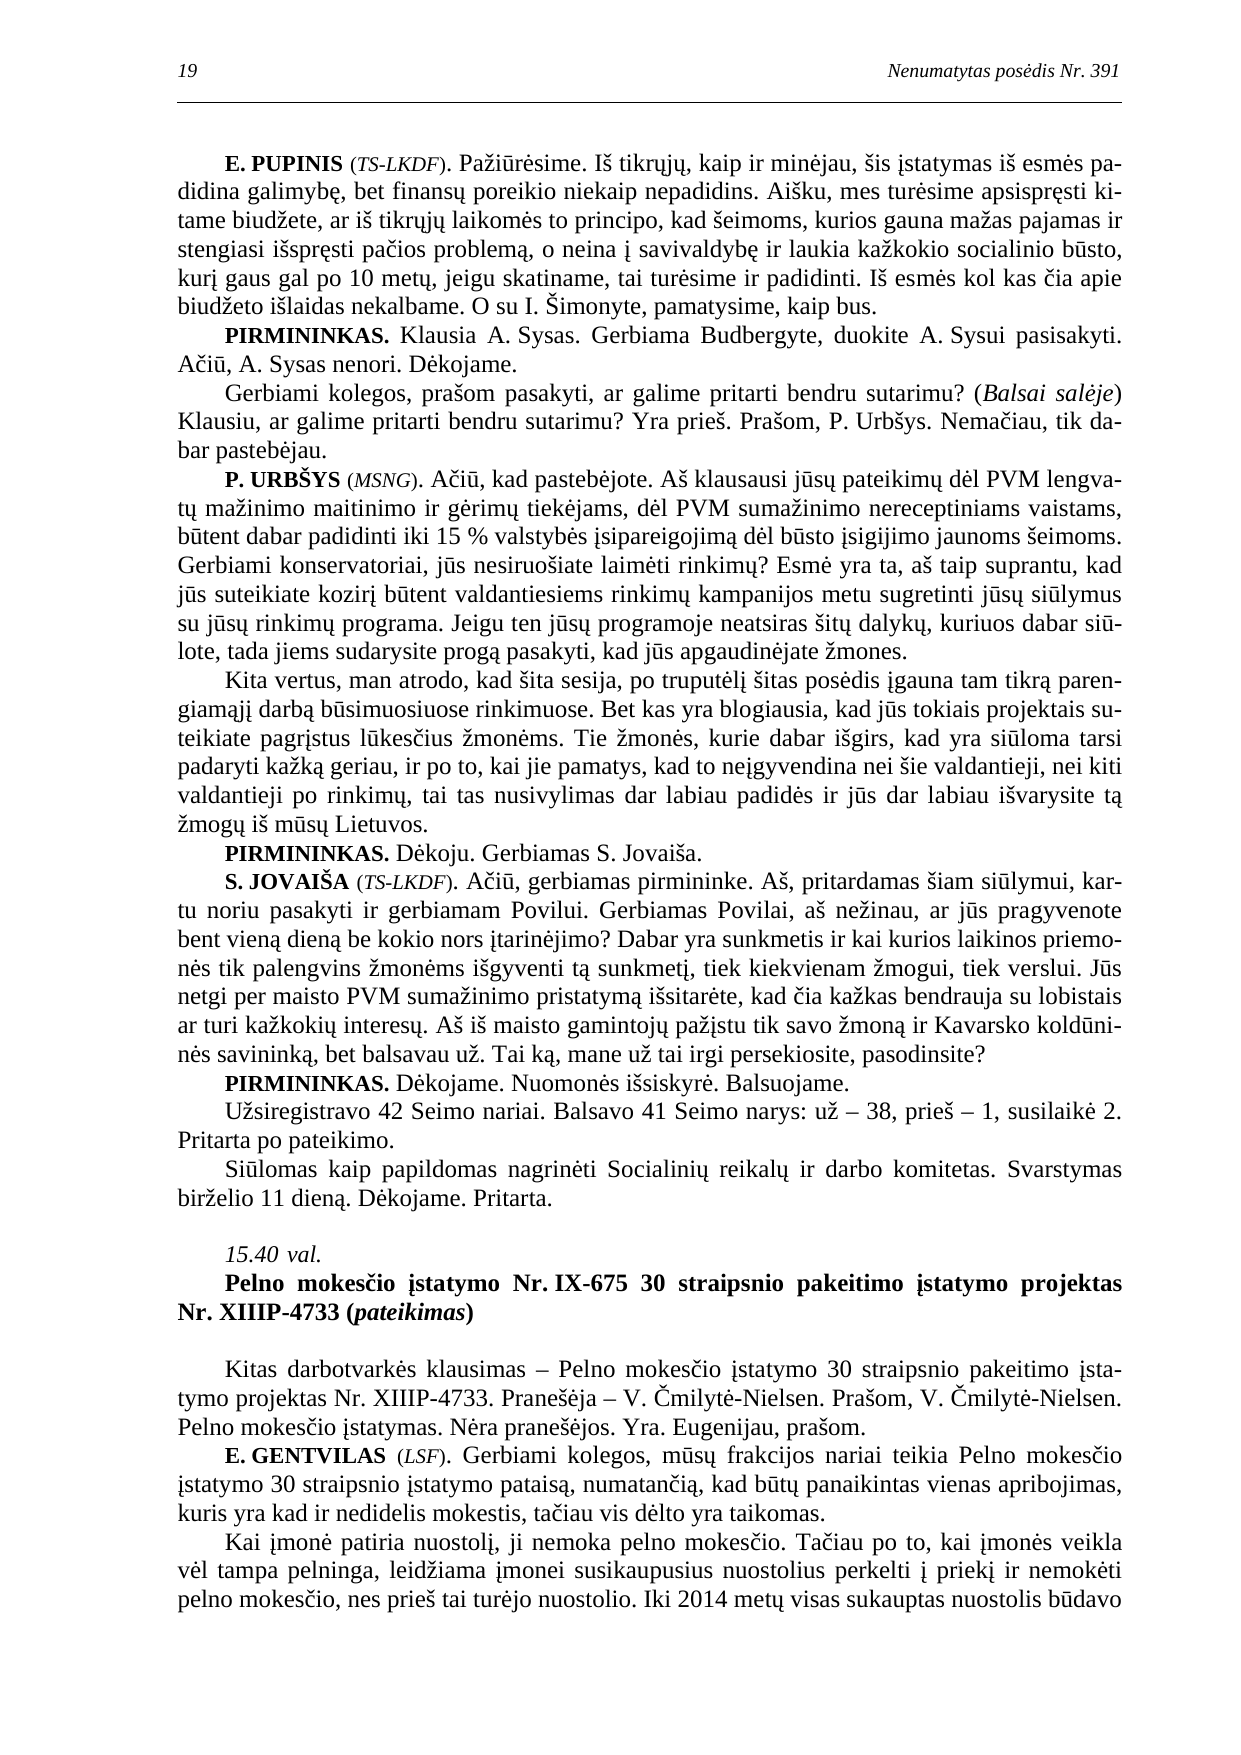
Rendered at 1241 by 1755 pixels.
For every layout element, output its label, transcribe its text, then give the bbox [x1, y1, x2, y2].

text 15.40 val. [224, 1240, 1122, 1268]
text Kai įmo­nė pa­ti­ria nuos­to­lį, ji ne­mo­ka pel­no mo­kes­čio. Ta­čiau po to, kai įmo­nės veik­la vėl tam­pa pel­nin­ga, lei­džia­ma įmo­nei su­si­kau­pu­sius nuos­to­lius per­kel­ti į prie­kį ir ne­mo­kė­ti pel­no mo­kes­čio, nes prieš tai tu­rė­jo nuos­to­lio. Iki 2014 me­tų vi­sas su­kaup­tas nuos­to­lis bū­da­vo [177, 1527, 1122, 1613]
text Siū­lo­mas kaip pa­pil­do­mas nag­ri­nė­ti So­cia­li­nių rei­ka­lų ir dar­bo ko­mi­te­tas. Svars­ty­mas bir­že­lio 11 die­ną. Dė­ko­ja­me. Pri­tar­ta. [177, 1154, 1122, 1211]
text E. PUPINIS (TS-LKDF). Pa­žiū­rė­si­me. Iš tik­rų­jų, kaip ir mi­nė­jau, šis įsta­ty­mas iš es­mės pa­di­di­na ga­li­my­bę, bet fi­nan­sų po­rei­kio nie­kaip ne­pa­di­dins. Aiš­ku, mes tu­rė­si­me ap­si­spręs­ti ki­ta­me biu­dže­te, ar iš tik­rų­jų lai­ko­mės to prin­ci­po, kad šei­moms, ku­rios gau­na ma­žas pa­ja­mas ir sten­gia­si iš­spręs­ti pa­čios pro­ble­mą, o ne­ina į sa­vi­val­dy­bę ir lau­kia kaž­ko­kio so­cia­li­nio būs­to, ku­rį gaus gal po 10 me­tų, jei­gu ska­ti­na­me, tai tu­rė­si­me ir pa­di­din­ti. Iš es­mės kol kas čia apie biu­dže­to iš­lai­das ne­kal­ba­me. O su I. Ši­mo­ny­te, pa­ma­ty­si­me, kaip bus. [177, 148, 1122, 320]
text Ger­bia­mi ko­le­gos, pra­šom pa­sa­ky­ti, ar ga­li­me pri­tar­ti ben­dru su­ta­ri­mu? (Bal­sai sa­lė­je) Klau­siu, ar ga­li­me pri­tar­ti ben­dru su­ta­ri­mu? Yra prieš. Pra­šom, P. Urb­šys. Ne­ma­čiau, tik da­bar pa­ste­bė­jau. [177, 378, 1122, 464]
text Pel­no mo­kes­čio įsta­ty­mo Nr. IX-675 30 straips­nio pa­kei­ti­mo įsta­ty­mo pro­jek­tas Nr. XIIIP-4733 (pa­tei­ki­mas) [177, 1268, 1122, 1325]
text PIRMININKAS. Klau­sia A. Sy­sas. Ger­bia­ma Bud­ber­gy­te, duo­ki­te A. Sy­sui pa­si­sa­ky­ti. Ačiū, A. Sy­sas ne­no­ri. Dė­ko­ja­me. [177, 320, 1122, 378]
text E. GENTVILAS (LSF). Ger­bia­mi ko­le­gos, mū­sų frak­ci­jos na­riai tei­kia Pel­no mo­kes­čio įsta­ty­mo 30 straips­nio įsta­ty­mo pa­tai­są, nu­ma­tan­čią, kad bū­tų pa­nai­kin­tas vie­nas ap­ri­bo­ji­mas, ku­ris yra kad ir ne­di­de­lis mo­kes­tis, ta­čiau vis dėl­to yra tai­ko­mas. [177, 1440, 1122, 1527]
text Už­si­re­gist­ra­vo 42 Sei­mo na­riai. Bal­sa­vo 41 Sei­mo na­rys: už – 38, prieš – 1, su­si­lai­kė 2. Pri­tar­ta po pa­tei­ki­mo. [177, 1096, 1122, 1154]
text Ki­tas dar­bo­tvarkės klau­si­mas – Pel­no mo­kes­čio įsta­ty­mo 30 straips­nio pa­kei­ti­mo įsta­tymo pro­jek­tas Nr. XIIIP-4733. Pra­ne­šė­ja – V. Čmi­ly­tė-Niel­sen. Pra­šom, V. Čmi­ly­tė-Niel­sen. Pel­no mo­kes­čio įsta­ty­mas. Nė­ra pra­ne­šė­jos. Yra. Eu­ge­ni­jau, pra­šom. [177, 1354, 1122, 1440]
text P. URBŠYS (MSNG). Ačiū, kad pa­ste­bė­jo­te. Aš klau­sau­si jū­sų pa­tei­ki­mų dėl PVM leng­va­tų ma­ži­ni­mo mai­ti­ni­mo ir gė­ri­mų tie­kė­jams, dėl PVM su­ma­ži­ni­mo ne­re­cep­ti­niams vais­tams, bū­tent da­bar pa­di­din­ti iki 15 % vals­ty­bės įsi­pa­rei­go­ji­mą dėl būs­to įsi­gi­ji­mo jau­noms šei­moms. Ger­bia­mi kon­ser­va­to­riai, jūs ne­si­ruo­šia­te lai­mė­ti rin­ki­mų? Es­mė yra ta, aš taip su­pran­tu, kad jūs su­tei­kia­te ko­zi­rį bū­tent val­dan­tie­siems rin­ki­mų kam­pa­ni­jos me­tu su­gre­tin­ti jū­sų siū­ly­mus su jū­sų rin­ki­mų pro­gra­ma. Jei­gu ten jū­sų pro­gra­mo­je ne­at­si­ras ši­tų da­ly­kų, ku­riuos da­bar siū­lo­te, ta­da jiems su­da­ry­si­te pro­gą pa­sa­ky­ti, kad jūs ap­gau­di­nė­ja­te žmo­nes. [177, 464, 1122, 665]
text S. JOVAIŠA (TS-LKDF). Ačiū, ger­bia­mas pir­mi­nin­ke. Aš, pri­tar­da­mas šiam siū­ly­mui, kar­tu no­riu pa­sa­ky­ti ir ger­bia­mam Po­vi­lui. Ger­bia­mas Po­vi­lai, aš ne­ži­nau, ar jūs pra­gy­ve­no­te bent vie­ną die­ną be ko­kio nors įta­ri­nė­ji­mo? Da­bar yra sun­kme­tis ir kai ku­rios lai­ki­nos prie­mo­nės tik pa­leng­vins žmo­nėms iš­gy­ven­ti tą sun­kme­tį, tiek kiek­vie­nam žmo­gui, tiek ver­slui. Jūs net­gi per mais­to PVM su­ma­ži­ni­mo pri­sta­ty­mą iš­si­ta­rė­te, kad čia kaž­kas ben­drau­ja su lo­bis­tais ar tu­ri kaž­ko­kių in­te­re­sų. Aš iš mais­to ga­min­to­jų pa­žįs­tu tik sa­vo žmo­ną ir Ka­vars­ko kol­dū­ni­nės sa­vi­nin­ką, bet bal­sa­vau už. Tai ką, ma­ne už tai ir­gi per­se­kio­si­te, pa­so­din­si­te? [177, 866, 1122, 1068]
text Ki­ta ver­tus, man at­ro­do, kad ši­ta se­si­ja, po tru­pu­tė­lį ši­tas po­sė­dis įgau­na tam tik­rą pa­ren­gia­mą­jį dar­bą bū­si­muo­siuo­se rin­ki­muo­se. Bet kas yra blo­giau­sia, kad jūs to­kiais pro­jek­tais su­tei­kia­te pa­grįs­tus lū­kes­čius žmo­nėms. Tie žmo­nės, ku­rie da­bar iš­girs, kad yra siū­lo­ma tar­si pa­da­ry­ti kaž­ką ge­riau, ir po to, kai jie pa­ma­tys, kad to ne­įgy­ven­di­na nei šie val­dan­tie­ji, nei ki­ti val­dan­tie­ji po rin­ki­mų, tai tas nu­si­vy­li­mas dar la­biau pa­di­dės ir jūs dar la­biau iš­va­ry­si­te tą žmo­gų iš mū­sų Lie­tu­vos. [177, 665, 1122, 838]
text PIRMININKAS. Dė­ko­ju. Ger­bia­mas S. Jo­vai­ša. [177, 838, 1122, 866]
text PIRMININKAS. Dė­ko­ja­me. Nuo­mo­nės iš­si­sky­rė. Bal­suo­ja­me. [177, 1068, 1122, 1096]
